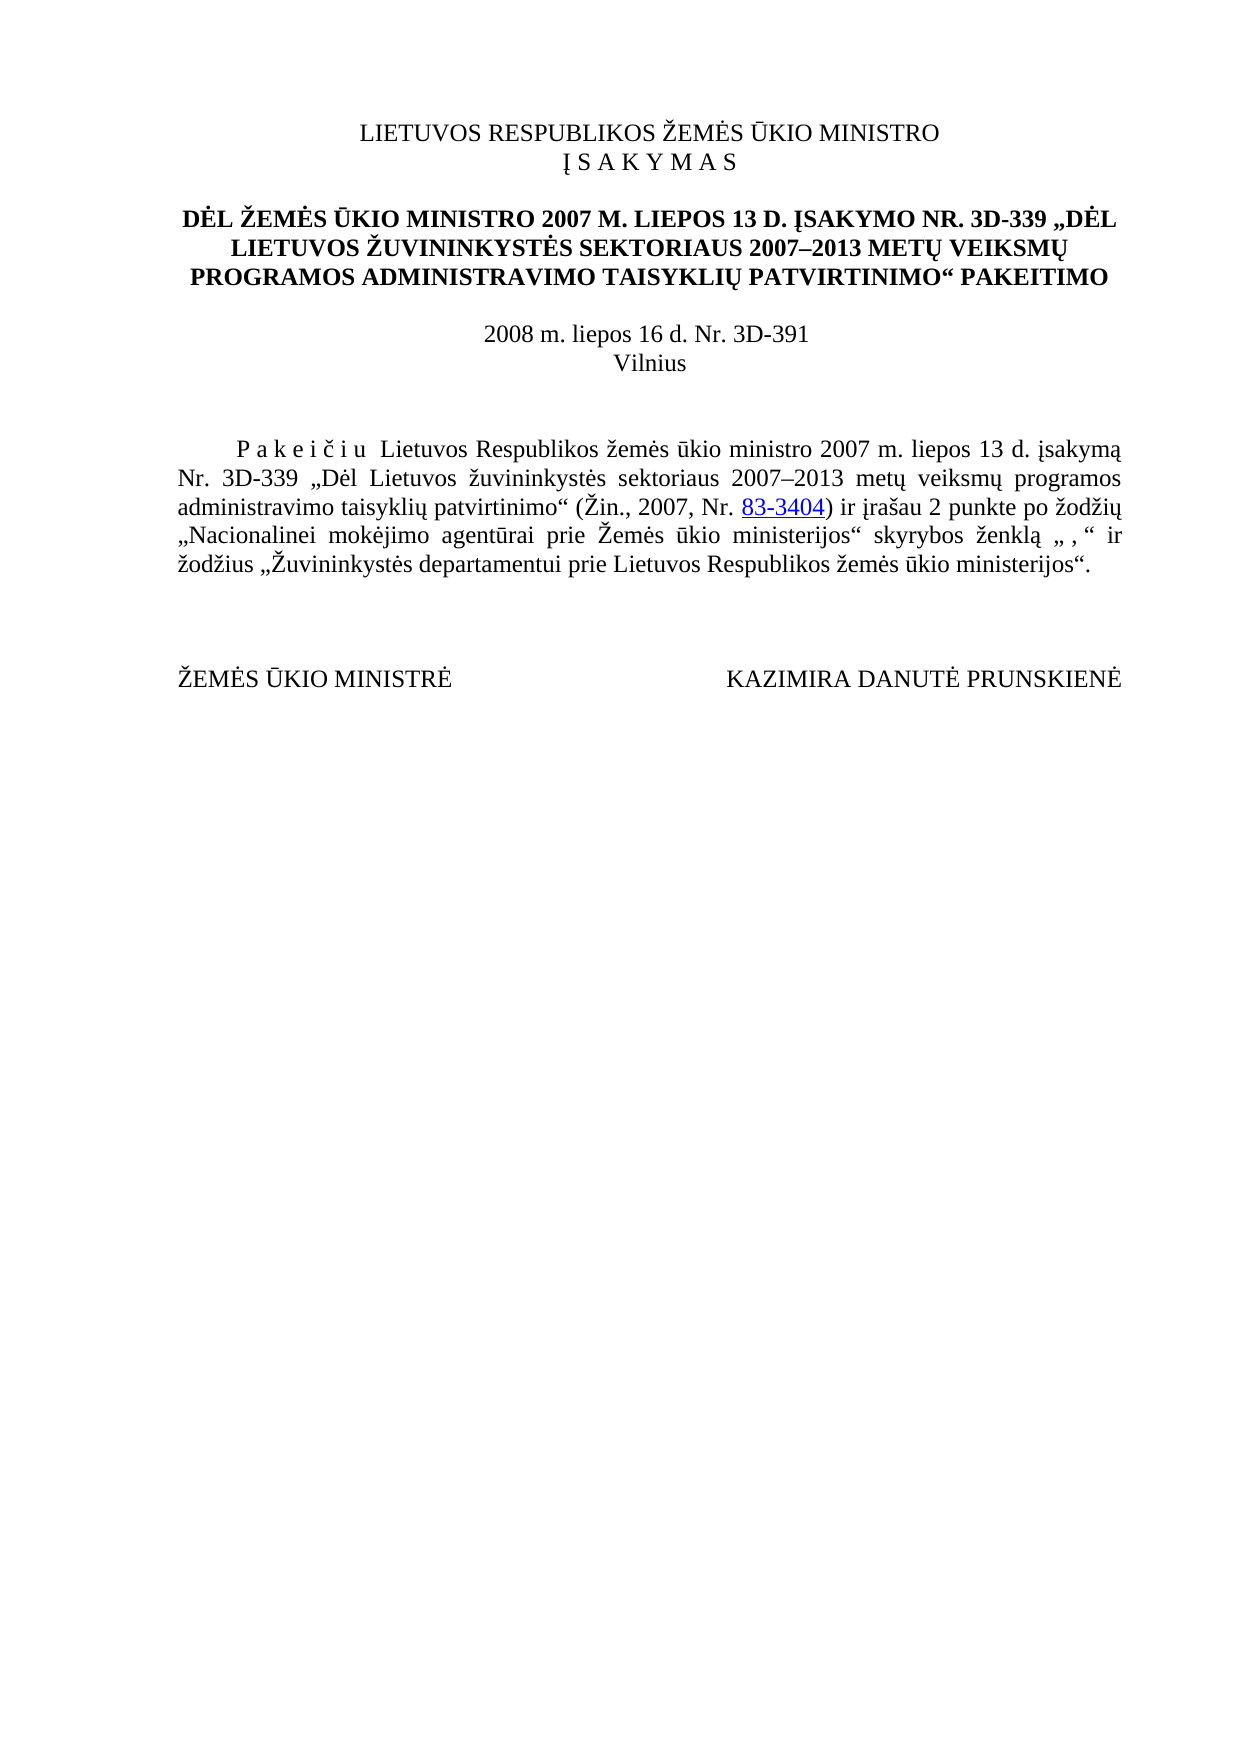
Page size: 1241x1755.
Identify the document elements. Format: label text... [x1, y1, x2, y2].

text DĖL ŽEMĖS ŪKIO MINISTRO 2007 M. LIEPOS 13 D. ĮSAKYMO NR. 3D-339 „DĖL LIETUVOS ŽUVININKYSTĖS SEKTORIAUS 2007–2013 METŲ VEIKSMŲ PROGRAMOS ADMINISTRAVIMO TAISYKLIŲ PATVIRTINIMO“ PAKEITIMO [177, 204, 1122, 291]
text 2008 m. liepos 16 d. Nr. 3D-391 [177, 319, 1122, 348]
text Vilnius [177, 348, 1122, 377]
text ŽEMĖS ŪKIO MINISTRĖ KAZIMIRA DANUTĖ PRUNSKIENĖ [177, 664, 1122, 693]
text ĮSAKYMAS [177, 147, 1122, 176]
text Pakeičiu Lietuvos Respublikos žemės ūkio ministro 2007 m. liepos 13 d. įsakymą Nr. 3D-339 „Dėl Lietuvos žuvininkystės sektoriaus 2007–2013 metų veiksmų programos administravimo taisyklių patvirtinimo“ (Žin., 2007, Nr. 83-3404) ir įrašau 2 punkte po žodžių „Nacionalinei mokėjimo agentūrai prie Žemės ūkio ministerijos“ skyrybos ženklą „ , “ ir žodžius „Žuvininkystės departamentui prie Lietuvos Respublikos žemės ūkio ministerijos“. [177, 434, 1122, 578]
text LIETUVOS RESPUBLIKOS ŽEMĖS ŪKIO MINISTRO [177, 118, 1122, 147]
